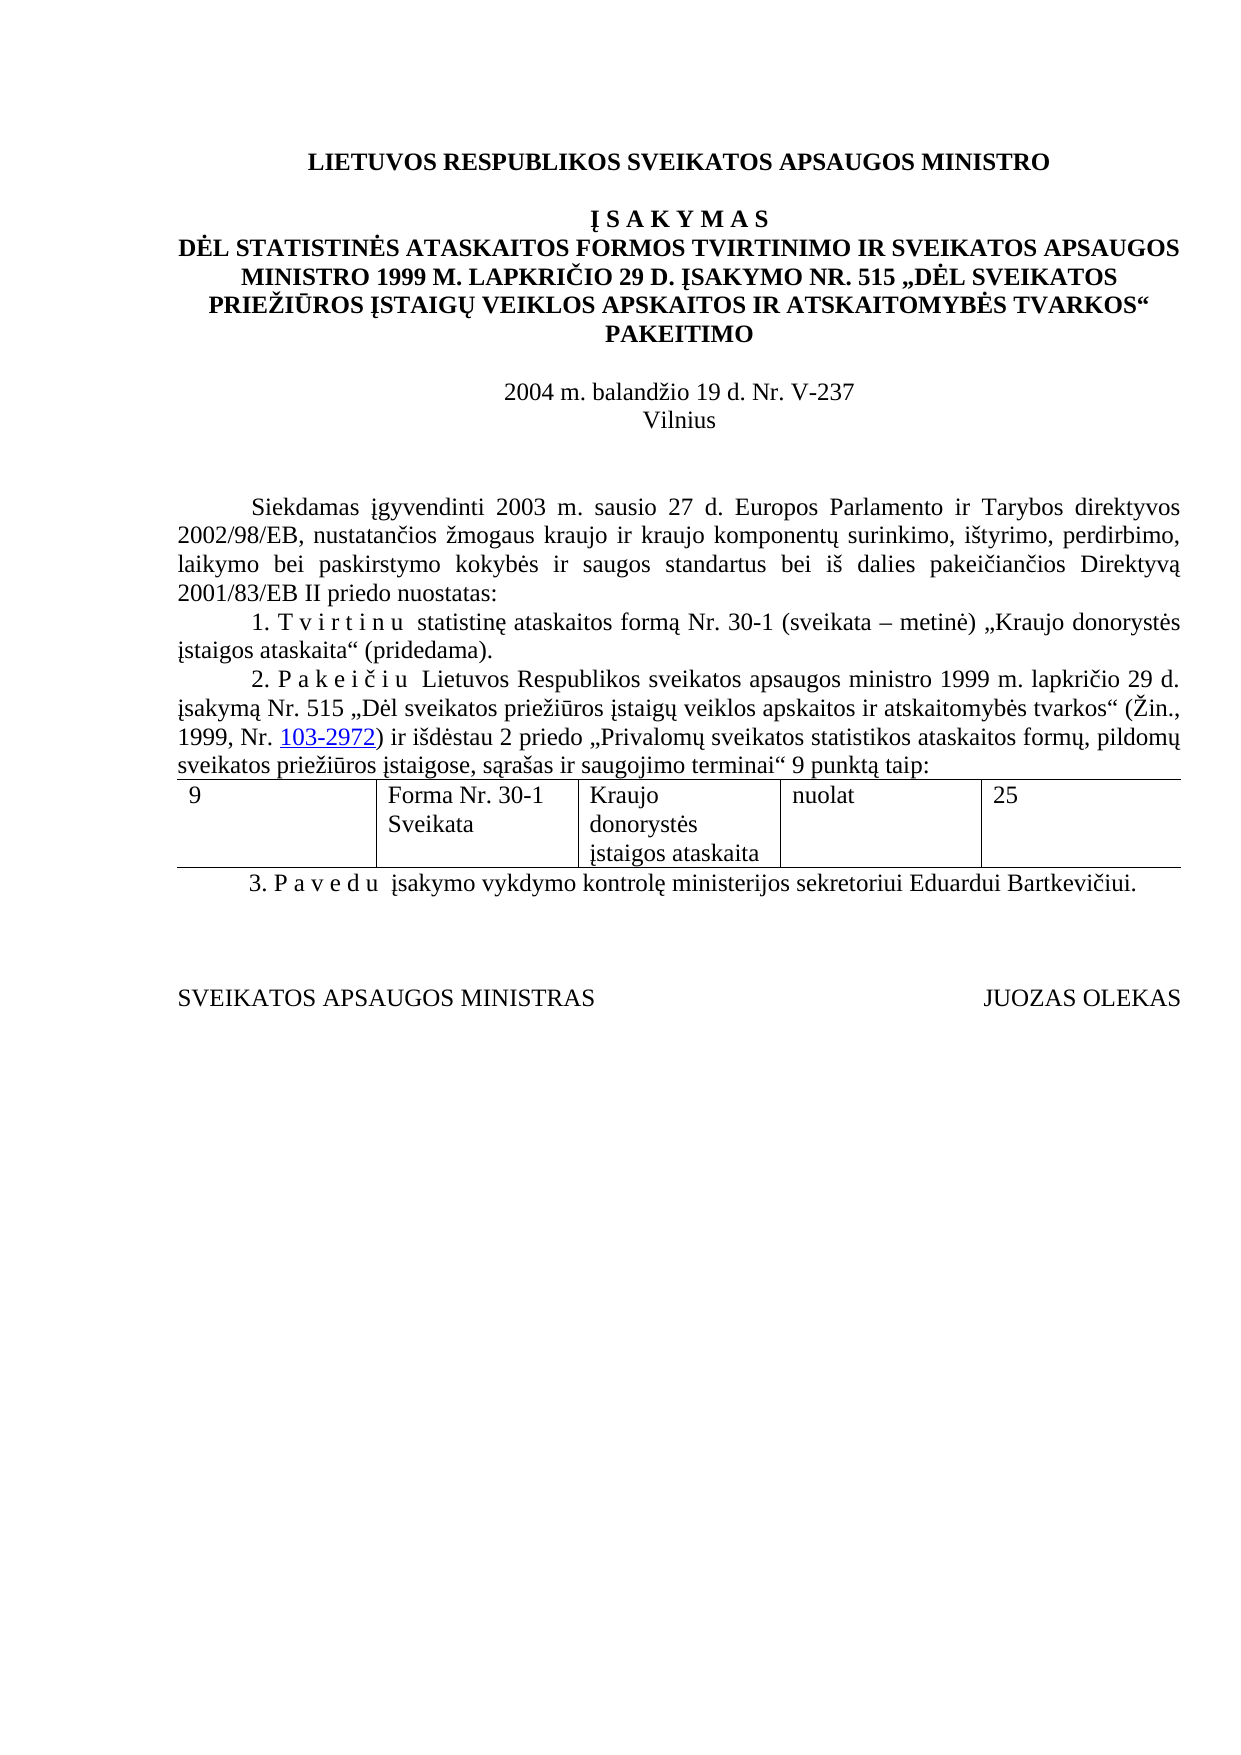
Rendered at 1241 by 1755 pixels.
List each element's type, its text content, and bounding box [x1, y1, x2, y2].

text LIETUVOS RESPUBLIKOS SVEIKATOS APSAUGOS MINISTRO [177, 147, 1181, 176]
text 1. Tvirtinu statistinę ataskaitos formą Nr. 30-1 (sveikata – metinė) „Kraujo donorystės įstaigos ataskaita“ (pridedama). [177, 607, 1181, 664]
table_header nuolat [781, 780, 981, 867]
table_header Kraujo donorystės įstaigos ataskaita [579, 780, 780, 867]
text 2. Pakeičiu Lietuvos Respublikos sveikatos apsaugos ministro 1999 m. lapkričio 29 d. įsakymą Nr. 515 „Dėl sveikatos priežiūros įstaigų veiklos apskaitos ir atskaitomybės tvarkos“ (Žin., 1999, Nr. 103-2972) ir išdėstau 2 priedo „Privalomų sveikatos statistikos ataskaitos formų, pildomų sveikatos priežiūros įstaigose, sąrašas ir saugojimo terminai“ 9 punktą taip: [177, 664, 1181, 779]
text Į S A K Y M A S [177, 204, 1181, 233]
text Siekdamas įgyvendinti 2003 m. sausio 27 d. Europos Parlamento ir Tarybos direktyvos 2002/98/EB, nustatančios žmogaus kraujo ir kraujo komponentų surinkimo, ištyrimo, perdirbimo, laikymo bei paskirstymo kokybės ir saugos standartus bei iš dalies pakeičiančios Direktyvą 2001/83/EB II priedo nuostatas: [177, 492, 1181, 607]
table_header Forma Nr. 30-1 Sveikata [377, 780, 578, 867]
table_header 9 [177, 780, 376, 867]
table_header 25 [982, 780, 1181, 867]
text DĖL STATISTINĖS ATASKAITOS FORMOS TVIRTINIMO IR SVEIKATOS APSAUGOS MINISTRO 1999 M. LAPKRIČIO 29 D. ĮSAKYMO NR. 515 „DĖL SVEIKATOS PRIEŽIŪROS ĮSTAIGŲ VEIKLOS APSKAITOS IR ATSKAITOMYBĖS TVARKOS“ PAKEITIMO [177, 233, 1181, 348]
text 3. Pavedu įsakymo vykdymo kontrolę ministerijos sekretoriui Eduardui Bartkevičiui. [177, 868, 1181, 896]
text SVEIKATOS APSAUGOS MINISTRAS JUOZAS OLEKAS [177, 983, 1181, 1011]
text Vilnius [177, 406, 1181, 434]
text 2004 m. balandžio 19 d. Nr. V-237 [177, 377, 1181, 406]
